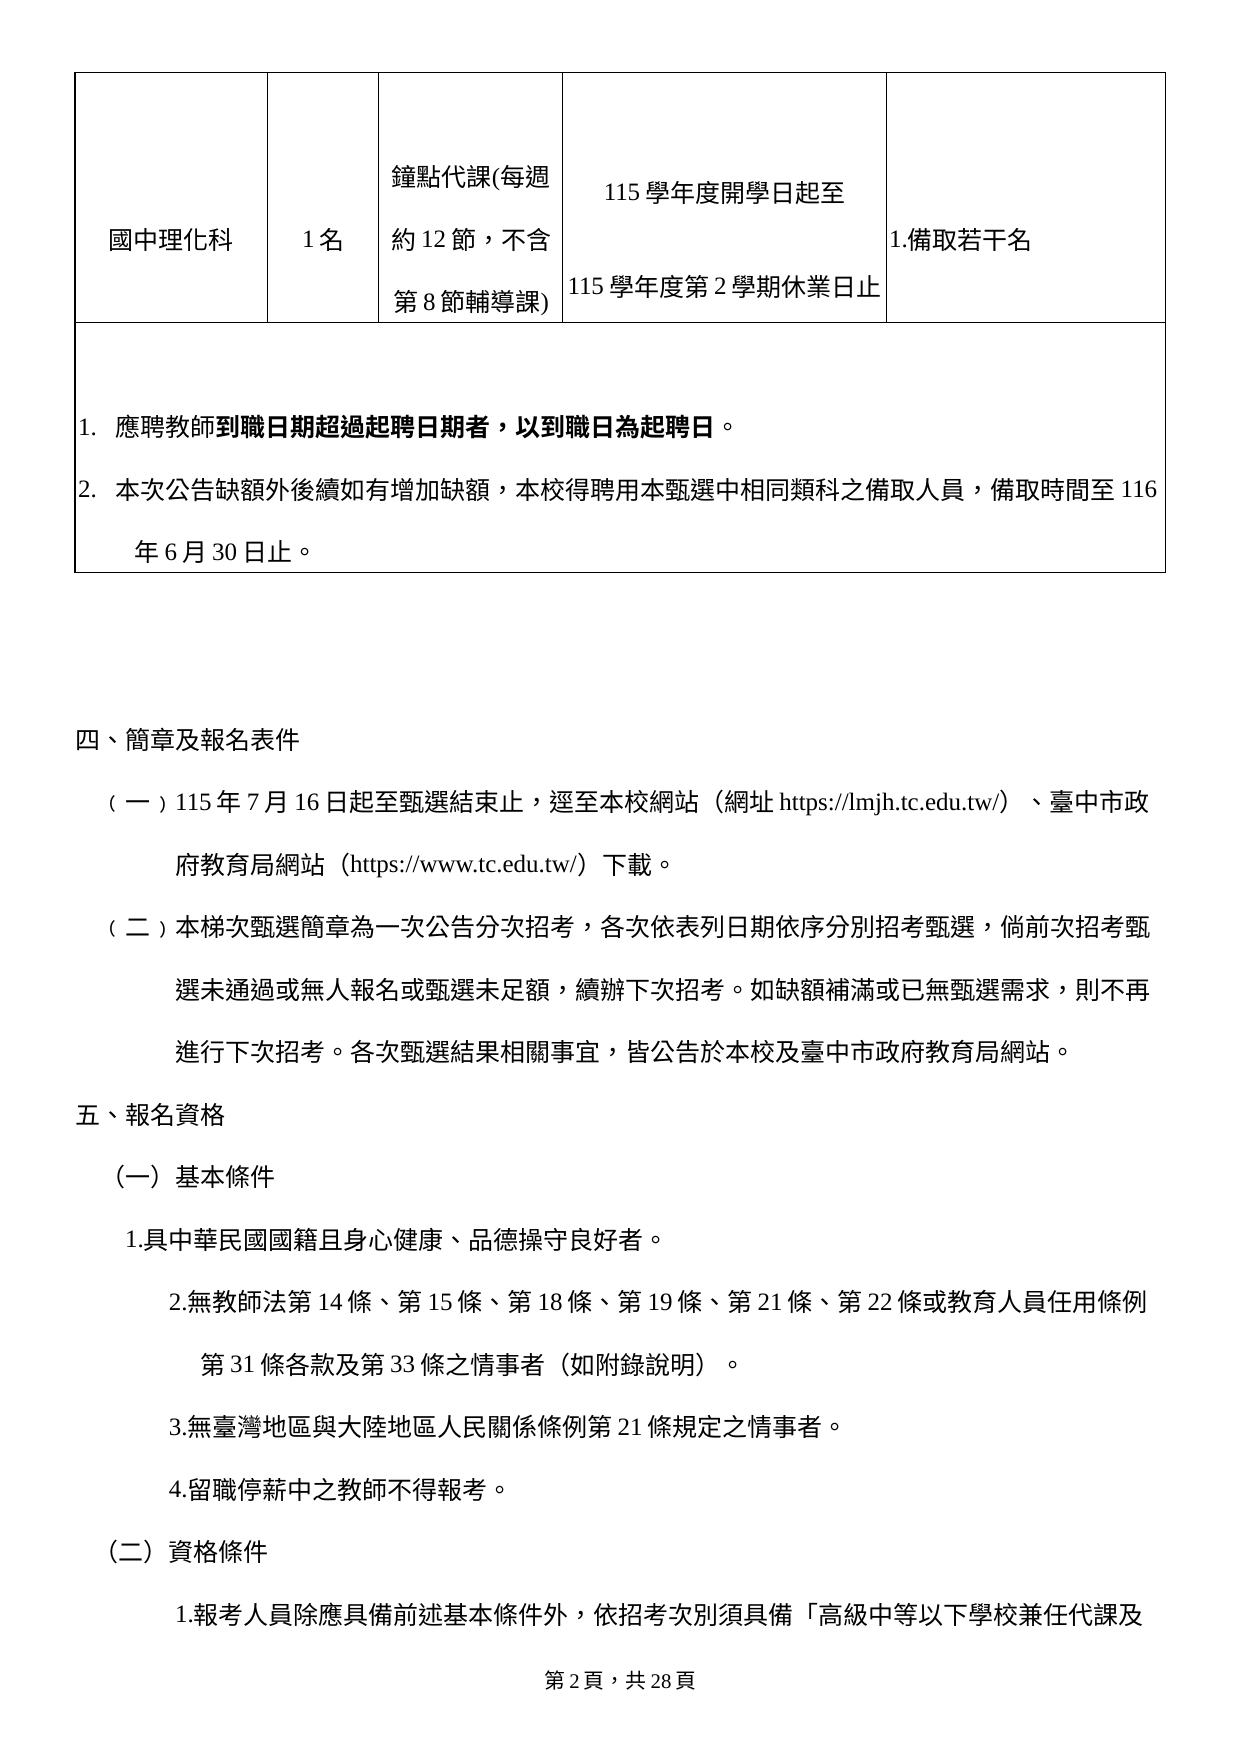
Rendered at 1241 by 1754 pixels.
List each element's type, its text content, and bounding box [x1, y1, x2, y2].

table_cell 應聘教師到職日期超過起聘日期者，以到職日為起聘日。 本次公告缺額外後續如有增加缺額，本校得聘用本甄選中相同類科之備取人員，備取時間至116年6月30日止。 [76, 323, 1165, 572]
text 1.具中華民國國籍且身心健康、品德操守良好者。 [75, 1197, 1165, 1259]
text 2.無教師法第14條、第15條、第18條、第19條、第21條、第22條或教育人員任用條例第31條各款及第33條之情事者（如附錄說明）。 [162, 1259, 1165, 1384]
text 1.報考人員除應具備前述基本條件外，依招考次別須具備「高級中等以下學校兼任代課及 [175, 1572, 1165, 1634]
text 五、報名資格 [75, 1072, 1165, 1134]
text 3.無臺灣地區與大陸地區人民關係條例第21條規定之情事者。 [162, 1384, 1165, 1447]
text ﹙二﹚本梯次甄選簡章為一次公告分次招考，各次依表列日期依序分別招考甄選，倘前次招考甄選未通過或無人報名或甄選未足額，續辦下次招考。如缺額補滿或已無甄選需求，則不再進行下次招考。各次甄選結果相關事宜，皆公告於本校及臺中市政府教育局網站。 [100, 884, 1165, 1072]
text 四、簡章及報名表件 [75, 697, 1165, 759]
text 4.留職停薪中之教師不得報考。 [162, 1447, 1165, 1509]
table_cell 國中理化科 [76, 73, 267, 322]
table_cell 1名 [268, 73, 378, 322]
text ﹙一﹚115年7月16日起至甄選結束止，逕至本校網站（網址https://lmjh.tc.edu.tw/）、臺中市政府教育局網站（https://www.tc.edu.tw/）下載。 [100, 759, 1165, 884]
text （二）資格條件 [75, 1509, 1165, 1572]
table_cell 1.備取若干名 [887, 73, 1165, 322]
table_cell 115學年度開學日起至 115學年度第2學期休業日止 [563, 73, 886, 322]
text （一）基本條件 [100, 1134, 1165, 1197]
table_cell 鐘點代課(每週約12節，不含第8節輔導課) [379, 73, 562, 322]
